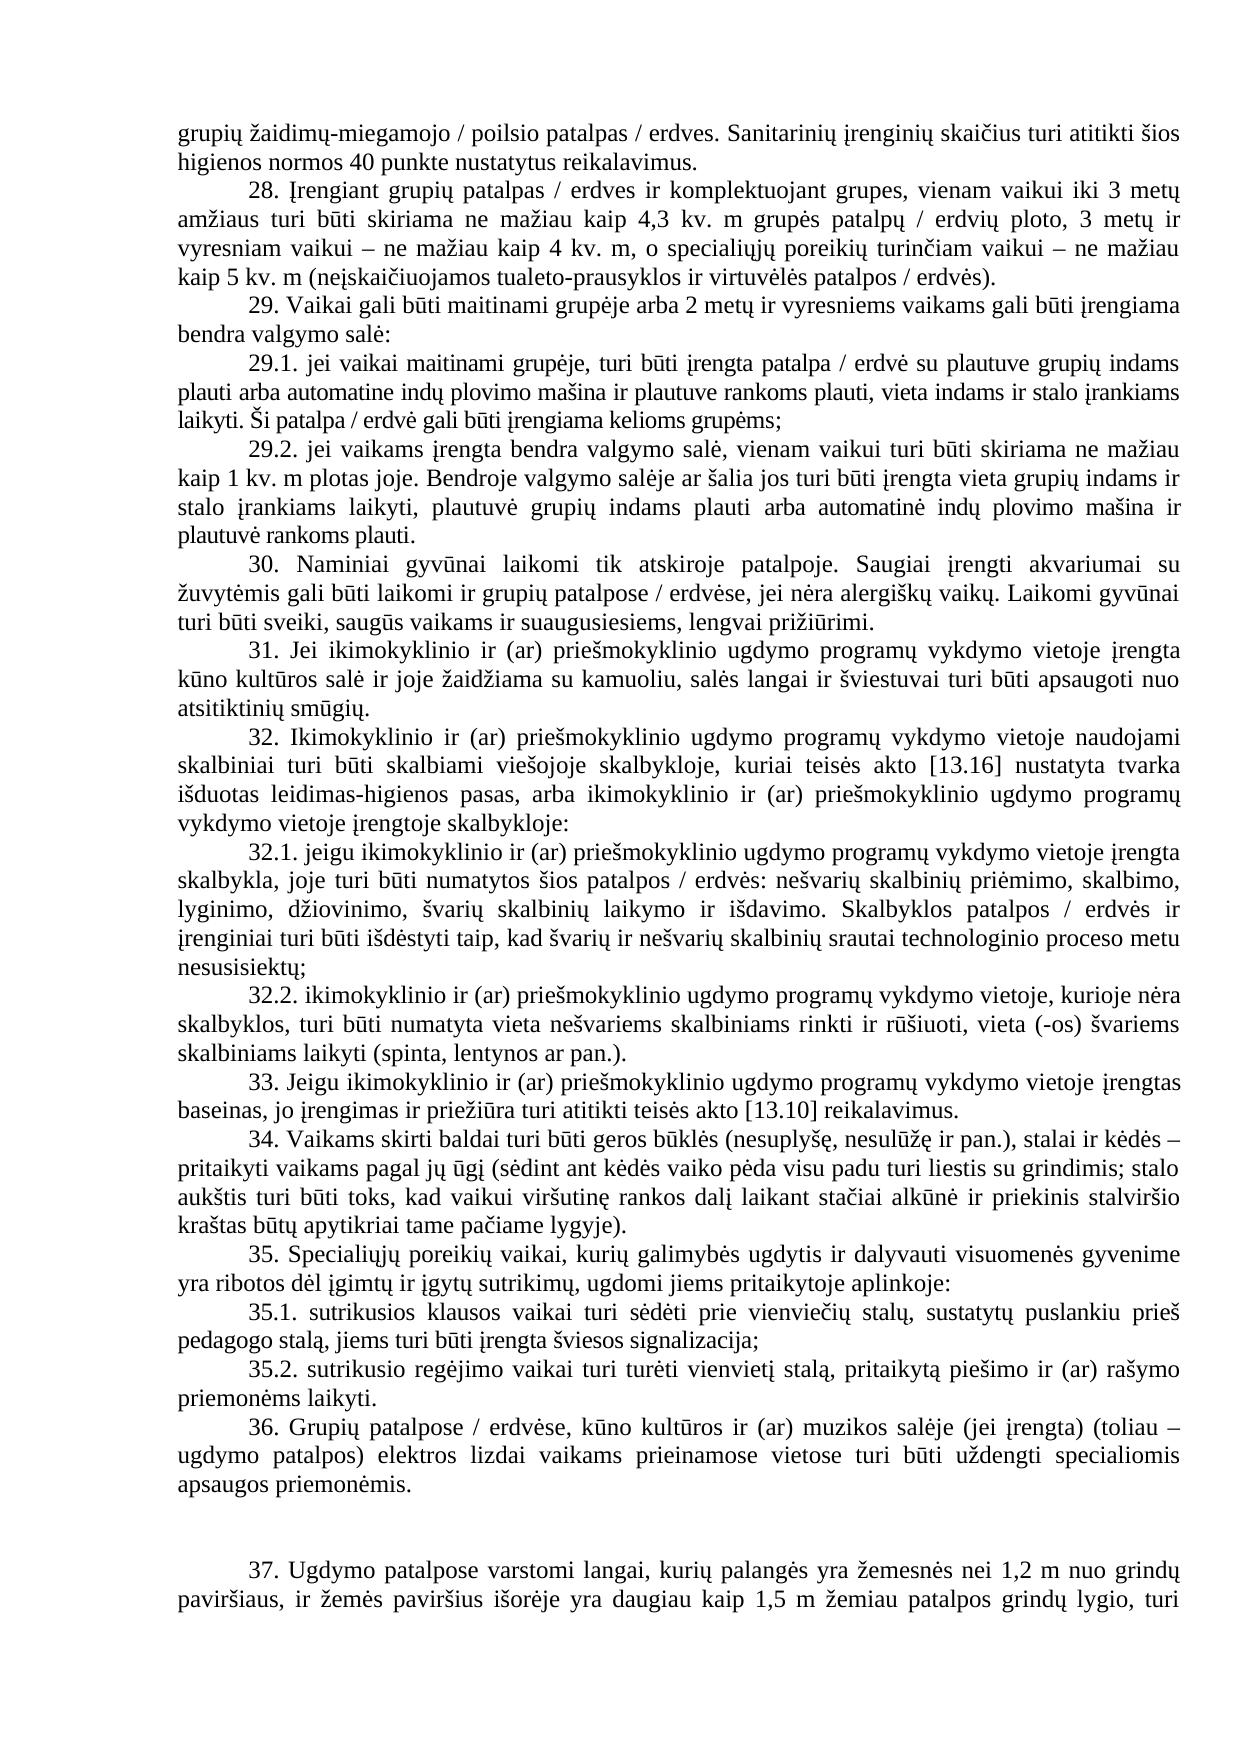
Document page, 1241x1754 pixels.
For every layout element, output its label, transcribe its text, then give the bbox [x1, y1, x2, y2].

text 30. Naminiai gyvūnai laikomi tik atskiroje patalpoje. Saugiai įrengti akvariumai su žuvytėmis gali būti laikomi ir grupių patalpose / erdvėse, jei nėra alergiškų vaikų. Laikomi gyvūnai turi būti sveiki, saugūs vaikams ir suaugusiesiems, lengvai prižiūrimi. [177, 549, 1181, 636]
text 33. Jeigu ikimokyklinio ir (ar) priešmokyklinio ugdymo programų vykdymo vietoje įrengtas baseinas, jo įrengimas ir priežiūra turi atitikti teisės akto [13.10] reikalavimus. [177, 1067, 1181, 1124]
text 28. Įrengiant grupių patalpas / erdves ir komplektuojant grupes, vienam vaikui iki 3 metų amžiaus turi būti skiriama ne mažiau kaip 4,3 kv. m grupės patalpų / erdvių ploto, 3 metų ir vyresniam vaikui – ne mažiau kaip 4 kv. m, o specialiųjų poreikių turinčiam vaikui – ne mažiau kaip 5 kv. m (neįskaičiuojamos tualeto-prausyklos ir virtuvėlės patalpos / erdvės). [177, 176, 1181, 291]
text 35.2. sutrikusio regėjimo vaikai turi turėti vienvietį stalą, pritaikytą piešimo ir (ar) rašymo priemonėms laikyti. [177, 1354, 1181, 1412]
text 35. Specialiųjų poreikių vaikai, kurių galimybės ugdytis ir dalyvauti visuomenės gyvenime yra ribotos dėl įgimtų ir įgytų sutrikimų, ugdomi jiems pritaikytoje aplinkoje: [177, 1239, 1181, 1297]
text 32.2. ikimokyklinio ir (ar) priešmokyklinio ugdymo programų vykdymo vietoje, kurioje nėra skalbyklos, turi būti numatyta vieta nešvariems skalbiniams rinkti ir rūšiuoti, vieta (-os) švariems skalbiniams laikyti (spinta, lentynos ar pan.). [177, 981, 1181, 1067]
text 32. Ikimokyklinio ir (ar) priešmokyklinio ugdymo programų vykdymo vietoje naudojami skalbiniai turi būti skalbiami viešojoje skalbykloje, kuriai teisės akto [13.16] nustatyta tvarka išduotas leidimas-higienos pasas, arba ikimokyklinio ir (ar) priešmokyklinio ugdymo programų vykdymo vietoje įrengtoje skalbykloje: [177, 722, 1181, 837]
text 29. Vaikai gali būti maitinami grupėje arba 2 metų ir vyresniems vaikams gali būti įrengiama bendra valgymo salė: [177, 291, 1181, 348]
text 29.2. jei vaikams įrengta bendra valgymo salė, vienam vaikui turi būti skiriama ne mažiau kaip 1 kv. m plotas joje. Bendroje valgymo salėje ar šalia jos turi būti įrengta vieta grupių indams ir stalo įrankiams laikyti, plautuvė grupių indams plauti arba automatinė indų plovimo mašina ir plautuvė rankoms plauti. [177, 434, 1181, 549]
text 35.1. sutrikusios klausos vaikai turi sėdėti prie vienviečių stalų, sustatytų puslankiu prieš pedagogo stalą, jiems turi būti įrengta šviesos signalizacija; [177, 1297, 1181, 1354]
text 36. Grupių patalpose / erdvėse, kūno kultūros ir (ar) muzikos salėje (jei įrengta) (toliau – ugdymo patalpos) elektros lizdai vaikams prieinamose vietose turi būti uždengti specialiomis apsaugos priemonėmis. [177, 1412, 1181, 1498]
text 34. Vaikams skirti baldai turi būti geros būklės (nesuplyšę, nesulūžę ir pan.), stalai ir kėdės – pritaikyti vaikams pagal jų ūgį (sėdint ant kėdės vaiko pėda visu padu turi liestis su grindimis; stalo aukštis turi būti toks, kad vaikui viršutinę rankos dalį laikant stačiai alkūnė ir priekinis stalviršio kraštas būtų apytikriai tame pačiame lygyje). [177, 1124, 1181, 1239]
text 37. Ugdymo patalpose varstomi langai, kurių palangės yra žemesnės nei 1,2 m nuo grindų paviršiaus, ir žemės paviršius išorėje yra daugiau kaip 1,5 m žemiau patalpos grindų lygio, turi [177, 1556, 1181, 1613]
text 31. Jei ikimokyklinio ir (ar) priešmokyklinio ugdymo programų vykdymo vietoje įrengta kūno kultūros salė ir joje žaidžiama su kamuoliu, salės langai ir šviestuvai turi būti apsaugoti nuo atsitiktinių smūgių. [177, 636, 1181, 722]
text 32.1. jeigu ikimokyklinio ir (ar) priešmokyklinio ugdymo programų vykdymo vietoje įrengta skalbykla, joje turi būti numatytos šios patalpos / erdvės: nešvarių skalbinių priėmimo, skalbimo, lyginimo, džiovinimo, švarių skalbinių laikymo ir išdavimo. Skalbyklos patalpos / erdvės ir įrenginiai turi būti išdėstyti taip, kad švarių ir nešvarių skalbinių srautai technologinio proceso metu nesusisiektų; [177, 837, 1181, 981]
text grupių žaidimų-miegamojo / poilsio patalpas / erdves. Sanitarinių įrenginių skaičius turi atitikti šios higienos normos 40 punkte nustatytus reikalavimus. [177, 118, 1181, 176]
text 29.1. jei vaikai maitinami grupėje, turi būti įrengta patalpa / erdvė su plautuve grupių indams plauti arba automatine indų plovimo mašina ir plautuve rankoms plauti, vieta indams ir stalo įrankiams laikyti. Ši patalpa / erdvė gali būti įrengiama kelioms grupėms; [177, 348, 1181, 434]
